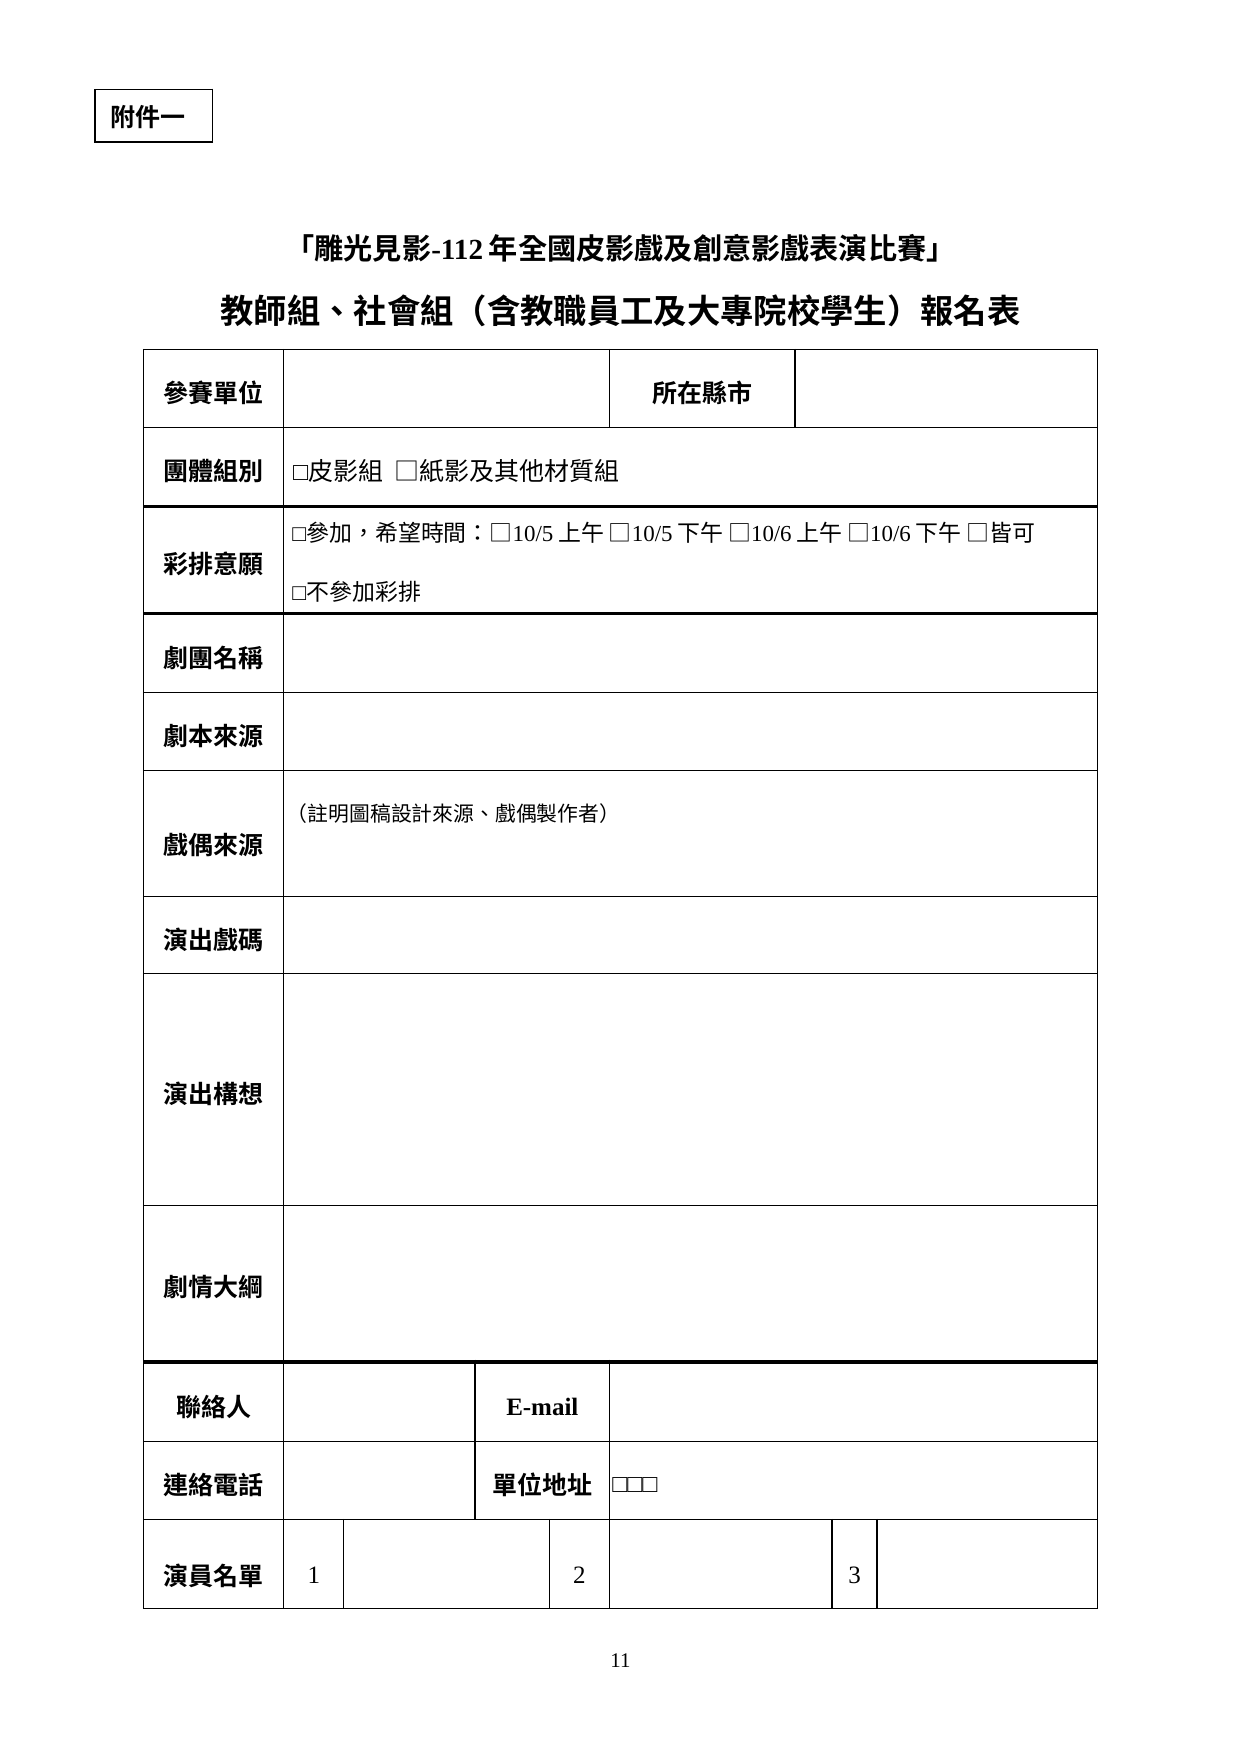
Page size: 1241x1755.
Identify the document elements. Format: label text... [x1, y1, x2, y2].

table_cell 1 [284, 1520, 343, 1608]
table_cell 演員名單 [144, 1520, 283, 1608]
table_cell [284, 1442, 474, 1519]
table_cell □參加，希望時間：□10/5上午 □10/5下午 □10/6上午 □10/6下午 □皆可 □不參加彩排 [284, 508, 1097, 612]
table_header 所在縣市 [610, 350, 794, 427]
table_cell 演出戲碼 [144, 897, 283, 973]
table_cell 單位地址 [476, 1442, 609, 1519]
table_cell 聯絡人 [144, 1364, 283, 1441]
table_cell [878, 1520, 1097, 1608]
table_cell 劇情大綱 [144, 1206, 283, 1359]
table_cell [610, 1364, 1097, 1441]
text 教師組、社會組（含教職員工及大專院校學生）報名表 [130, 268, 1110, 330]
table_cell 彩排意願 [144, 508, 283, 612]
table_cell 演出構想 [144, 974, 283, 1205]
text 「雕光見影-112年全國皮影戲及創意影戲表演比賽」 [130, 205, 1110, 268]
table_cell （註明圖稿設計來源、戲偶製作者） [284, 771, 1097, 896]
table_cell 連絡電話 [144, 1442, 283, 1519]
table_cell 2 [550, 1520, 609, 1608]
table_cell [284, 615, 1097, 692]
table_cell □□□ [610, 1442, 1097, 1519]
table_cell [284, 974, 1097, 1205]
table_cell 3 [833, 1520, 876, 1608]
table_cell 劇團名稱 [144, 615, 283, 692]
table_cell [284, 897, 1097, 973]
table_cell [610, 1520, 831, 1608]
table_cell 劇本來源 [144, 693, 283, 769]
table_cell 團體組別 [144, 428, 283, 504]
table_header [796, 350, 1097, 427]
table_header 參賽單位 [144, 350, 283, 427]
table_cell □皮影組 □紙影及其他材質組 [284, 428, 1097, 504]
table_cell E-mail [476, 1364, 609, 1441]
table_cell [284, 1364, 474, 1441]
text 附件一 [111, 98, 196, 133]
table_cell [284, 1206, 1097, 1359]
table_cell [344, 1520, 549, 1608]
table_cell [284, 693, 1097, 769]
table_cell 戲偶來源 [144, 771, 283, 896]
table_header [284, 350, 609, 427]
